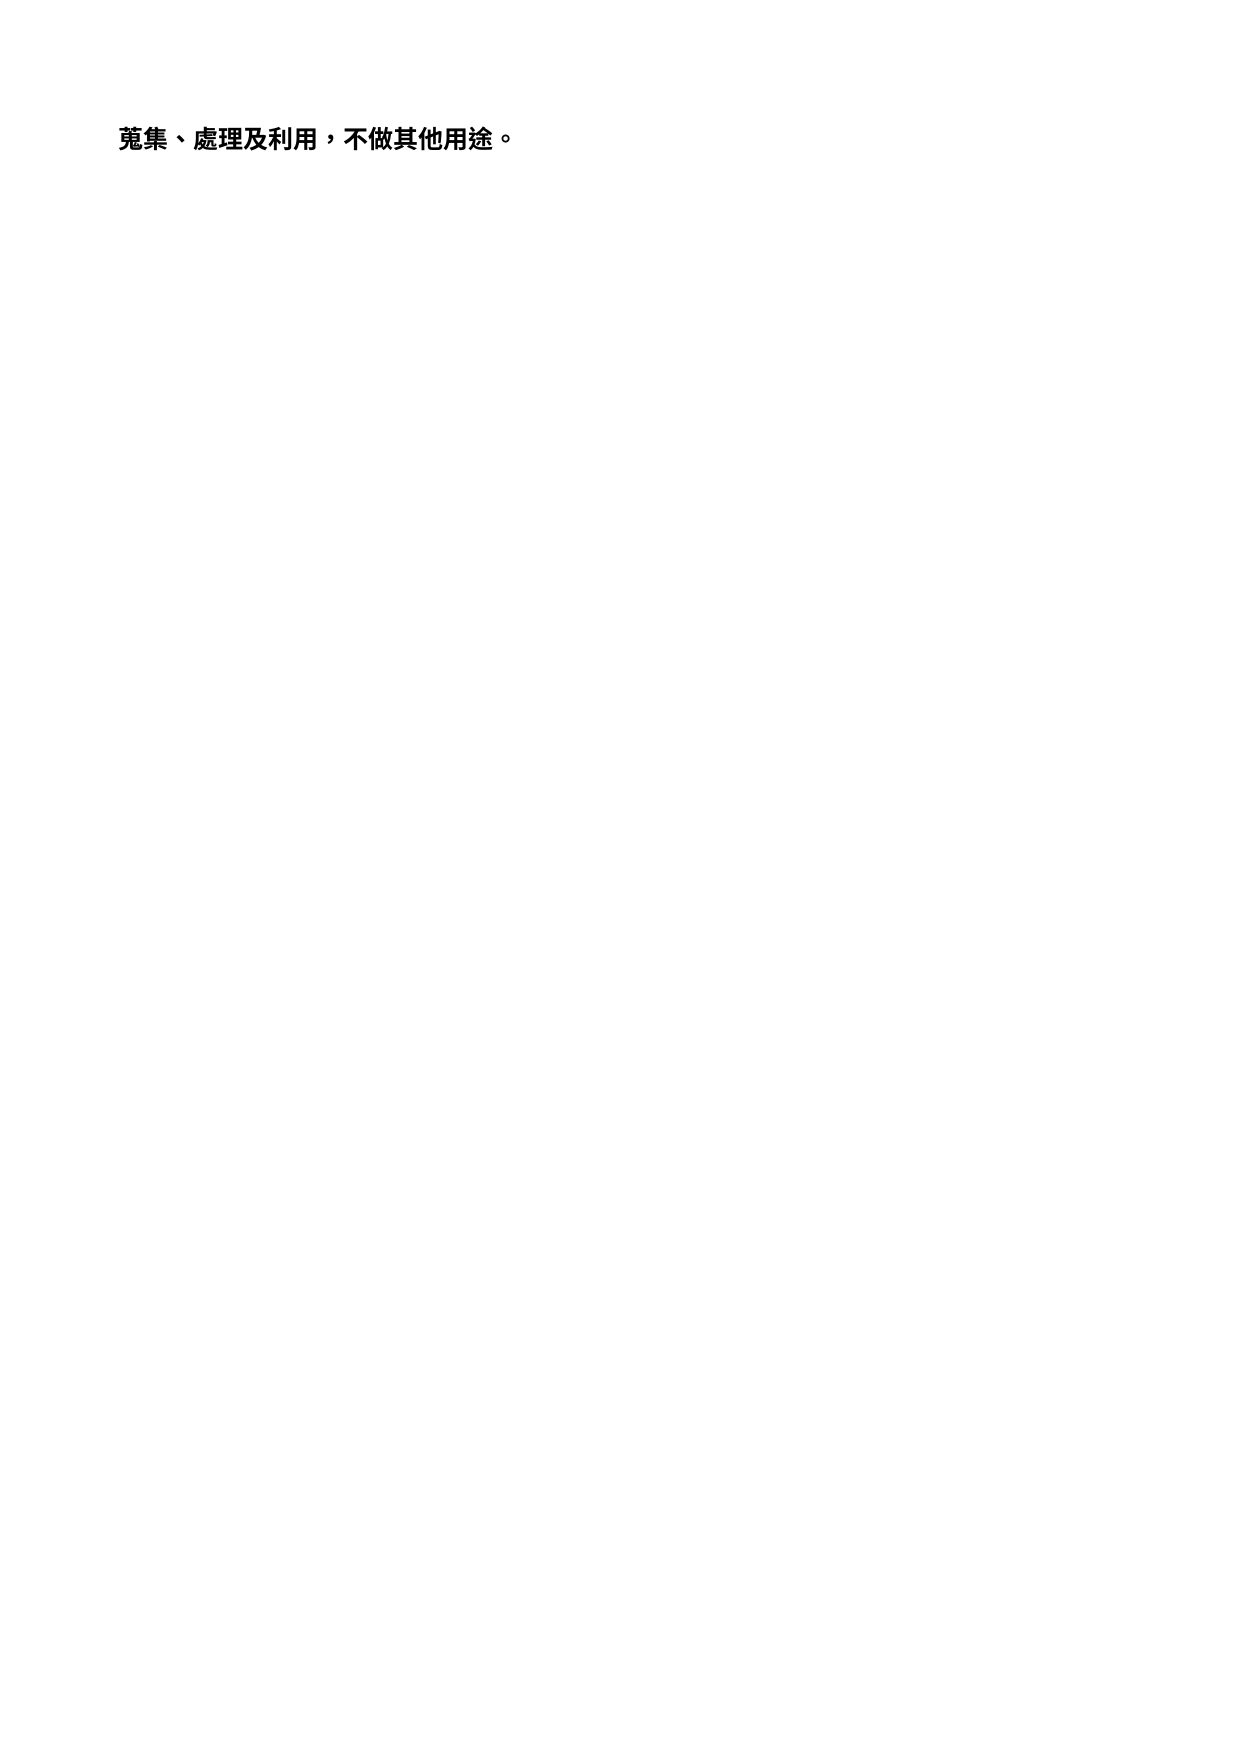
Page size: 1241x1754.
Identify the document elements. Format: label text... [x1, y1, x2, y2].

text 蒐集、處理及利用，不做其他用途。 [118, 96, 1122, 158]
